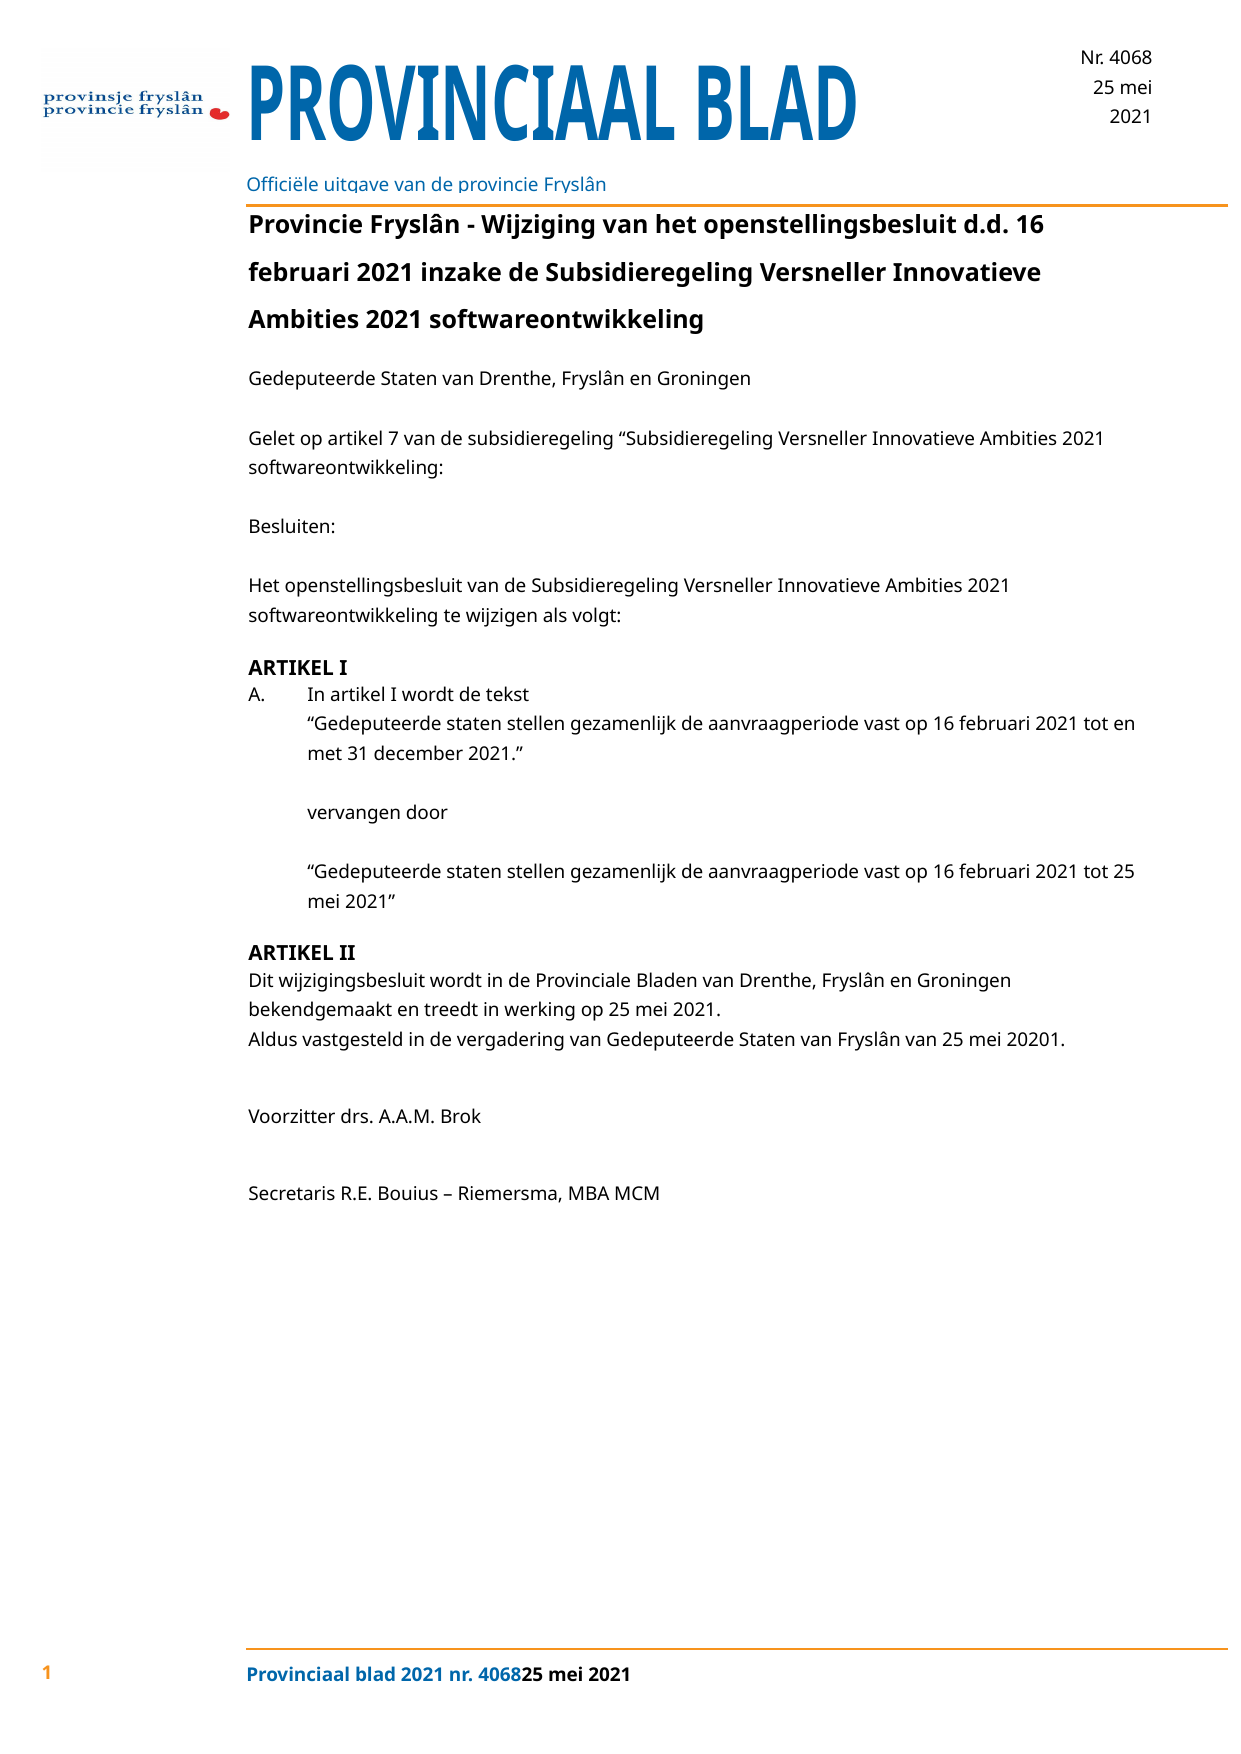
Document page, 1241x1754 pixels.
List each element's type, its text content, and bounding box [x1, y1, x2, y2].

picture [41, 47, 231, 172]
text Gelet op artikel 7 van de subsidieregeling “Subsidieregeling Versneller Innovatieve Ambities 2021 softwareontwikkeling: [248, 425, 1152, 480]
text ARTIKEL II [248, 938, 1152, 967]
text ARTIKEL I [248, 653, 1152, 681]
list vervangen door [248, 799, 1152, 825]
text Dit wijzigingsbesluit wordt in de Provinciale Bladen van Drenthe, Fryslân en Groningen bekendgemaakt en treedt in werking op 25 mei 2021. [248, 967, 1152, 1022]
text Gedeputeerde Staten van Drenthe, Fryslân en Groningen [248, 366, 1152, 391]
text Secretaris R.E. Bouius – Riemersma, MBA MCM [248, 1181, 1152, 1206]
list “Gedeputeerde staten stellen gezamenlijk de aanvraagperiode vast op 16 februari 2021 tot en met 31 december 2021.” [248, 711, 1152, 766]
text Besluiten: [248, 513, 1152, 539]
list In artikel I wordt de tekst [248, 681, 1152, 707]
list “Gedeputeerde staten stellen gezamenlijk de aanvraagperiode vast op 16 februari 2021 tot 25 mei 2021” [248, 858, 1152, 914]
text Voorzitter drs. A.A.M. Brok [248, 1103, 1152, 1129]
text Provincie Fryslân - Wijziging van het openstellingsbesluit d.d. 16 februari 2021 inzake de Subsidieregeling Versneller Innovatieve Ambities 2021 softwareontwikkeling [248, 207, 1152, 336]
text Het openstellingsbesluit van de Subsidieregeling Versneller Innovatieve Ambities 2021 softwareontwikkeling te wijzigen als volgt: [248, 573, 1152, 628]
text Aldus vastgesteld in de vergadering van Gedeputeerde Staten van Fryslân van 25 mei 20201. [248, 1026, 1152, 1052]
